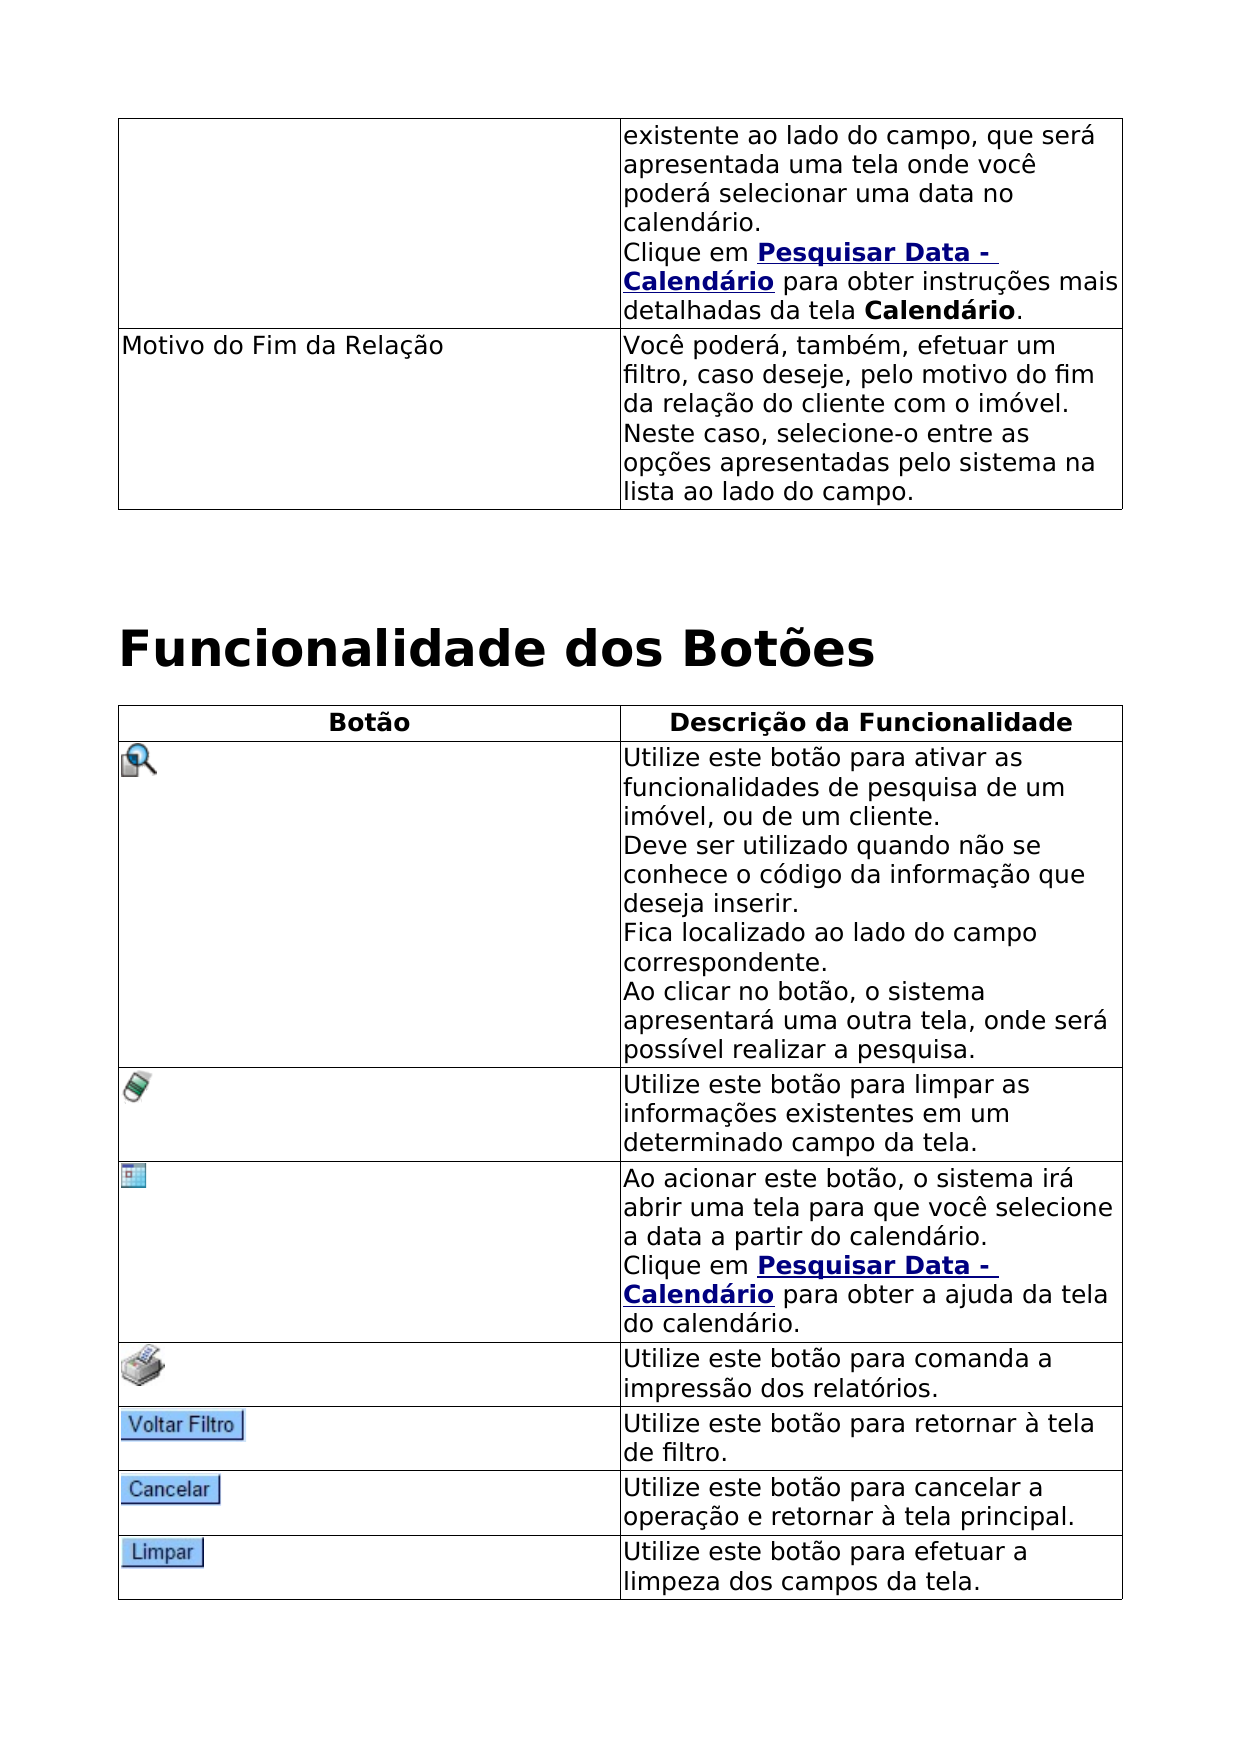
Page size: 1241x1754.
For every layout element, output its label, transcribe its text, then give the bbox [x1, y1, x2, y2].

table_header Descrição da Funcionalidade [621, 706, 1122, 741]
table_cell Utilize este botão para ativar as funcionalidades de pesquisa de um imóvel, ou de um cliente. Deve ser utilizado quando não se conhece o código da informação que deseja inserir. Fica localizado ao lado do campo correspondente. Ao clicar no botão, o sistema apresentará uma outra tela, onde será possível realizar a pesquisa. [621, 742, 1122, 1067]
picture [121, 1473, 222, 1506]
picture [121, 1163, 147, 1188]
table_cell [119, 1068, 620, 1161]
table_cell Utilize este botão para retornar à tela de filtro. [621, 1407, 1122, 1470]
table_cell Motivo do Fim da Relação [119, 329, 620, 509]
table_cell [119, 1471, 620, 1534]
picture [121, 1344, 165, 1386]
table_cell Utilize este botão para limpar as informações existentes em um determinado campo da tela. [621, 1068, 1122, 1161]
table_cell Utilize este botão para comanda a impressão dos relatórios. [621, 1343, 1122, 1406]
table_cell [119, 119, 620, 328]
picture [121, 1070, 153, 1104]
table_cell Utilize este botão para efetuar a limpeza dos campos da tela. [621, 1536, 1122, 1599]
table_cell [119, 1343, 620, 1406]
picture [121, 1408, 247, 1442]
table_header Botão [119, 706, 620, 741]
table_cell Ao acionar este botão, o sistema irá abrir uma tela para que você selecione a data a partir do calendário. Clique em Pesquisar Data - Calendário para obter a ajuda da tela do calendário. [621, 1162, 1122, 1342]
picture [121, 743, 157, 777]
table_cell existente ao lado do campo, que será apresentada uma tela onde você poderá selecionar uma data no calendário. Clique em Pesquisar Data - Calendário para obter instruções mais detalhadas da tela Calendário. [621, 119, 1122, 328]
table_cell [119, 1162, 620, 1342]
table_cell Você poderá, também, efetuar um filtro, caso deseje, pelo motivo do fim da relação do cliente com o imóvel. Neste caso, selecione-o entre as opções apresentadas pelo sistema na lista ao lado do campo. [621, 329, 1122, 509]
table_cell [119, 1536, 620, 1599]
table_cell [119, 742, 620, 1067]
picture [121, 1537, 204, 1569]
table_cell [119, 1407, 620, 1470]
subtitle Funcionalidade dos Botões [118, 620, 1122, 678]
table_cell Utilize este botão para cancelar a operação e retornar à tela principal. [621, 1471, 1122, 1534]
